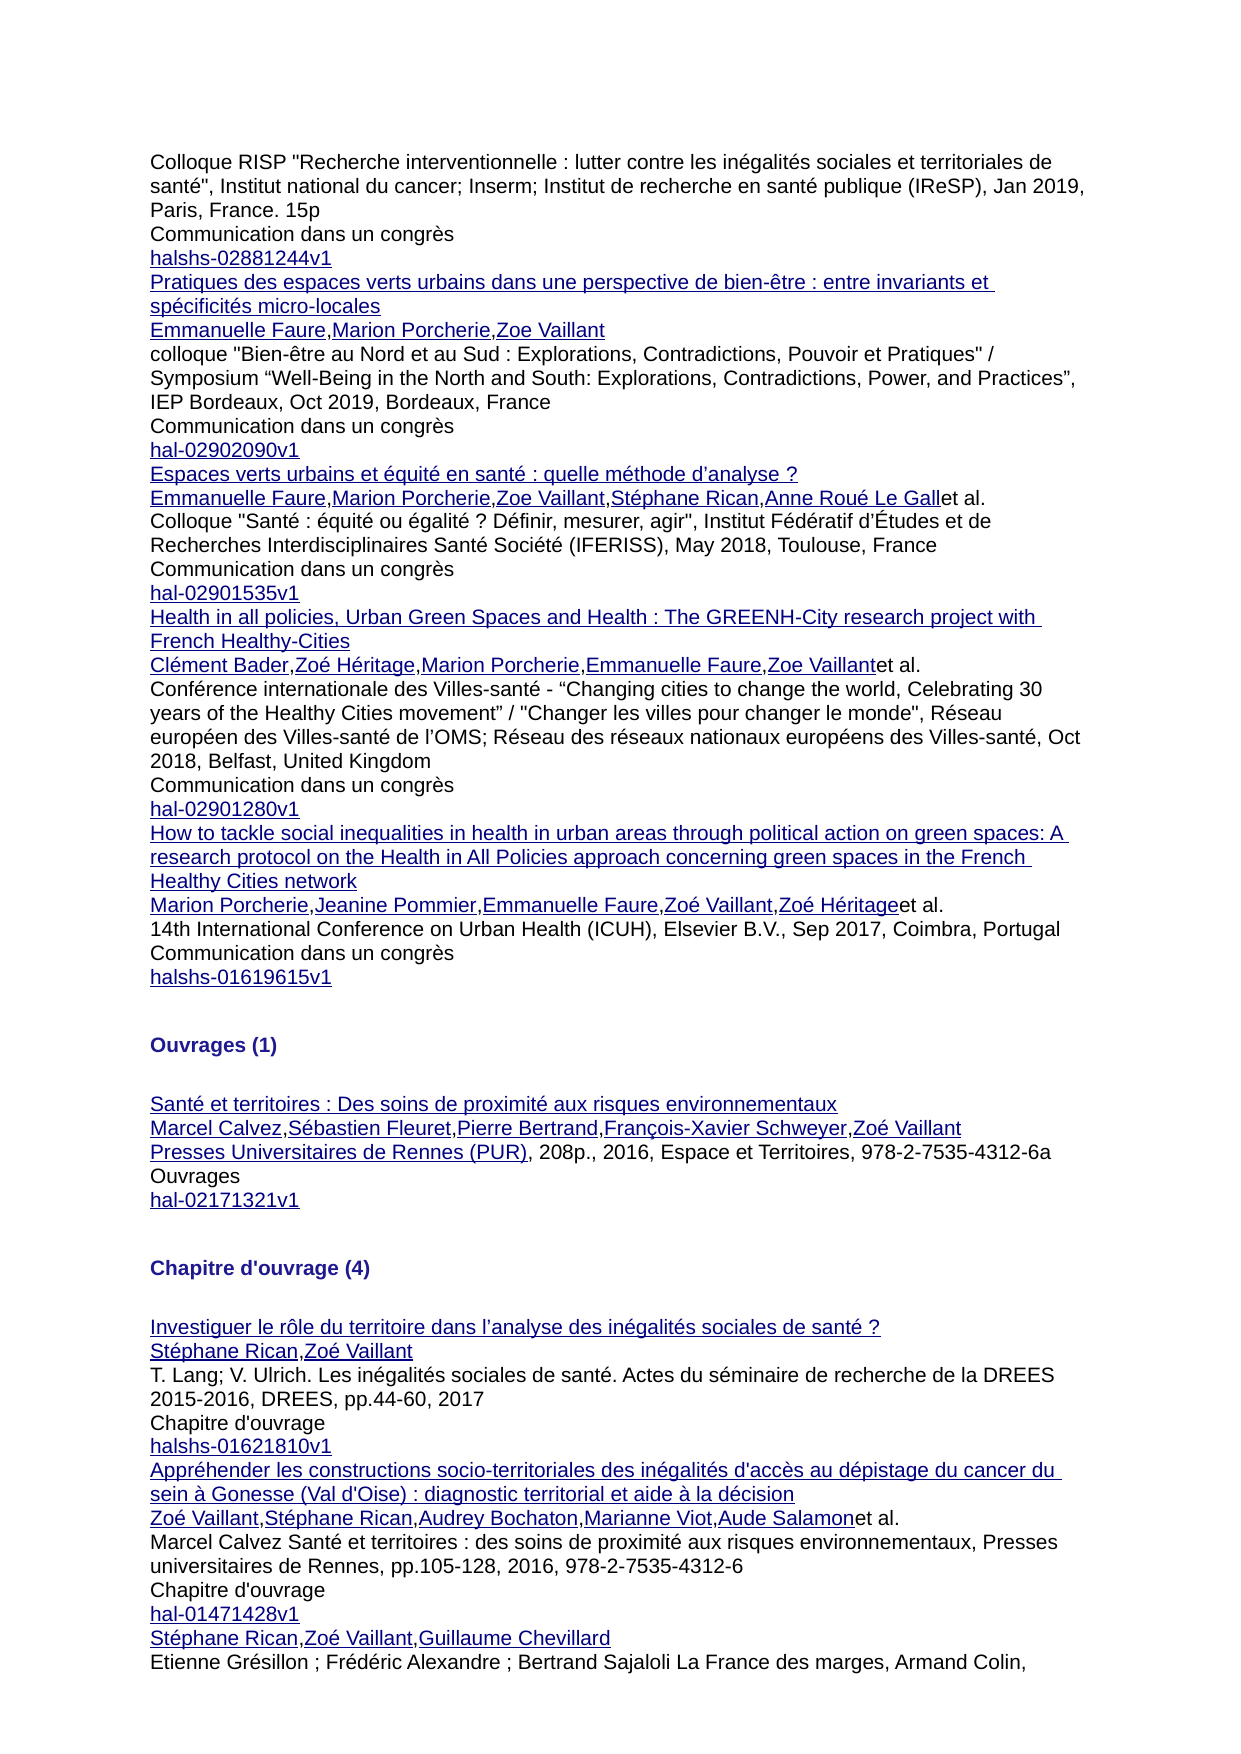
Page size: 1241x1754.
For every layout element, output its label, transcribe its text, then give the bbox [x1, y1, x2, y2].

subtitle Ouvrages (1) [150, 1033, 1090, 1057]
table_cell Colloque RISP "Recherche interventionnelle : lutter contre les inégalités sociales et territoriales de santé", Institut national du cancer; Inserm; Institut de recherche en santé publique (IReSP), Jan 2019, Paris, France. 15p Communication dans un congrès halshs-02881244v1 [150, 150, 1090, 270]
subtitle Chapitre d'ouvrage (4) [150, 1256, 1090, 1280]
table_cell How to tackle social inequalities in health in urban areas through political action on green spaces: A research protocol on the Health in All Policies approach concerning green spaces in the French Healthy Cities network Marion Porcherie,Jeanine Pommier,Emmanuelle Faure,Zoé Vaillant,Zoé Héritageet al. 14th International Conference on Urban Health (ICUH), Elsevier B.V., Sep 2017, Coimbra, Portugal Communication dans un congrès halshs-01619615v1 [150, 821, 1090, 988]
table_cell Health in all policies, Urban Green Spaces and Health : The GREENH-City research project with French Healthy-Cities Clément Bader,Zoé Héritage,Marion Porcherie,Emmanuelle Faure,Zoe Vaillantet al. Conférence internationale des Villes-santé - “Changing cities to change the world, Celebrating 30 years of the Healthy Cities movement” / "Changer les villes pour changer le monde", Réseau européen des Villes-santé de l’OMS; Réseau des réseaux nationaux européens des Villes-santé, Oct 2018, Belfast, United Kingdom Communication dans un congrès hal-02901280v1 [150, 605, 1090, 821]
table_cell Espaces verts urbains et équité en santé : quelle méthode d’analyse ? Emmanuelle Faure,Marion Porcherie,Zoe Vaillant,Stéphane Rican,Anne Roué Le Gallet al. Colloque "Santé : équité ou égalité ? Définir, mesurer, agir", Institut Fédératif d’Études et de Recherches Interdisciplinaires Santé Société (IFERISS), May 2018, Toulouse, France Communication dans un congrès hal-02901535v1 [150, 461, 1090, 605]
table_cell Les marges sanitaires : recompositions et gestions locales Stéphane Rican,Zoé Vaillant,Guillaume Chevillard Etienne Grésillon ; Frédéric Alexandre ; Bertrand Sajaloli La France des marges, Armand Colin, pp.126-144, 2016, 978-2-200-61591-8 Chapitre d'ouvrage hal-01471443v1 [150, 1626, 1090, 1674]
table_header Investiguer le rôle du territoire dans l’analyse des inégalités sociales de santé ? Stéphane Rican,Zoé Vaillant T. Lang; V. Ulrich. Les inégalités sociales de santé. Actes du séminaire de recherche de la DREES 2015-2016, DREES, pp.44-60, 2017 Chapitre d'ouvrage halshs-01621810v1 [150, 1315, 1090, 1458]
table_cell Appréhender les constructions socio-territoriales des inégalités d'accès au dépistage du cancer du sein à Gonesse (Val d'Oise) : diagnostic territorial et aide à la décision Zoé Vaillant,Stéphane Rican,Audrey Bochaton,Marianne Viot,Aude Salamonet al. Marcel Calvez Santé et territoires : des soins de proximité aux risques environnementaux, Presses universitaires de Rennes, pp.105-128, 2016, 978-2-7535-4312-6 Chapitre d'ouvrage hal-01471428v1 [150, 1458, 1090, 1626]
table_cell Pratiques des espaces verts urbains dans une perspective de bien-être : entre invariants et spécificités micro-locales Emmanuelle Faure,Marion Porcherie,Zoe Vaillant colloque "Bien-être au Nord et au Sud : Explorations, Contradictions, Pouvoir et Pratiques" / Symposium “Well-Being in the North and South: Explorations, Contradictions, Power, and Practices”, IEP Bordeaux, Oct 2019, Bordeaux, France Communication dans un congrès hal-02902090v1 [150, 270, 1090, 461]
table_header Santé et territoires : Des soins de proximité aux risques environnementaux Marcel Calvez,Sébastien Fleuret,Pierre Bertrand,François-Xavier Schweyer,Zoé Vaillant Presses Universitaires de Rennes (PUR), 208p., 2016, Espace et Territoires, 978-2-7535-4312-6a Ouvrages hal-02171321v1 [150, 1092, 1090, 1211]
